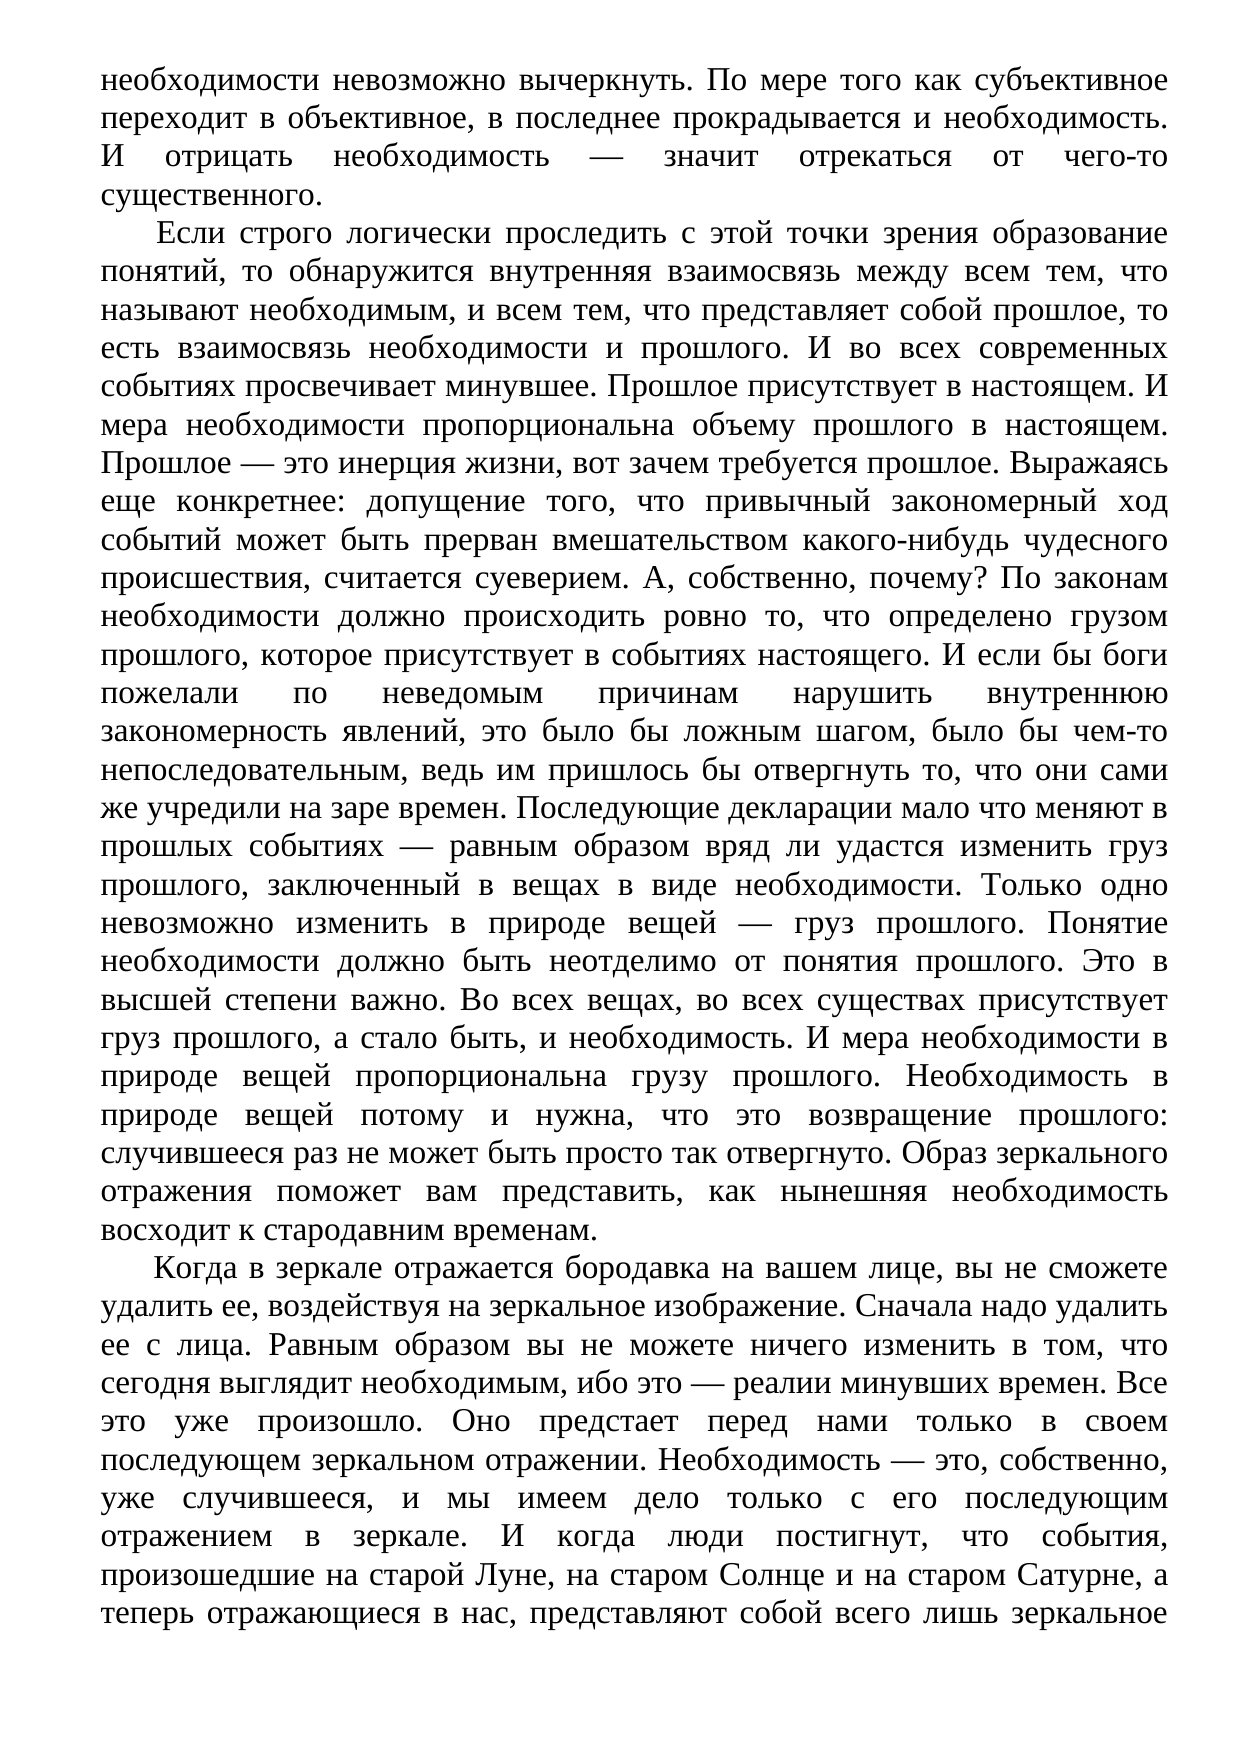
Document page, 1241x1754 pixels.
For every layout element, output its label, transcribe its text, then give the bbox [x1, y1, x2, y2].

text Когда в зеркале отражается бородавка на вашем лице, вы не сможете удалить ее, воздействуя на зеркальное изображение. Сначала надо удалить ее с лица. Равным образом вы не можете ничего изменить в том, что сегодня выглядит необходимым, ибо это — реалии минувших времен. Все это уже произошло. Оно предстает перед нами только в своем последующем зеркальном отражении. Необходимость — это, собственно, уже случившееся, и мы имеем дело только с его последующим отражением в зеркале. И когда люди постигнут, что события, произошедшие на старой Луне, на старом Солнце и на старом Сатурне, а теперь отражающиеся в нас, представляют собой всего лишь зеркальное [100, 1247, 1169, 1631]
text необходимости невозможно вычеркнуть. По мере того как субъективное переходит в объективное, в последнее прокрадывается и необходимость. И отрицать необходимость — значит отрекаться от чего-то существенного. [100, 59, 1169, 212]
text Если строго логически проследить с этой точки зрения образование понятий, то обнаружится внутренняя взаимосвязь между всем тем, что называют необходимым, и всем тем, что представляет собой прошлое, то есть взаимосвязь необходимости и прошлого. И во всех современных событиях просвечивает минувшее. Прошлое присутствует в настоящем. И мера необходимости пропорциональна объему прошлого в настоящем. Прошлое — это инерция жизни, вот зачем требуется прошлое. Выражаясь еще конкретнее: допущение того, что привычный закономерный ход событий может быть прерван вмешательством какого-нибудь чудесного происшествия, считается суеверием. А, собственно, почему? По законам необходимости должно происходить ровно то, что определено грузом прошлого, которое присутствует в событиях настоящего. И если бы боги пожелали по неведомым причинам нарушить внутреннюю закономерность явлений, это было бы ложным шагом, было бы чем-то непоследовательным, ведь им пришлось бы отвергнуть то, что они сами же учредили на заре времен. Последующие декларации мало что меняют в прошлых событиях — равным образом вряд ли удастся изменить груз прошлого, заключенный в вещах в виде необходимости. Только одно невозможно изменить в природе вещей — груз прошлого. Понятие необходимости должно быть неотделимо от понятия прошлого. Это в высшей степени важно. Во всех вещах, во всех существах присутствует груз прошлого, а стало быть, и необходимость. И мера необходимости в природе вещей пропорциональна грузу прошлого. Необходимость в природе вещей потому и нужна, что это возвращение прошлого: случившееся раз не может быть просто так отвергнуто. Образ зеркального отражения поможет вам представить, как нынешняя необходимость восходит к стародавним временам. [100, 212, 1169, 1247]
